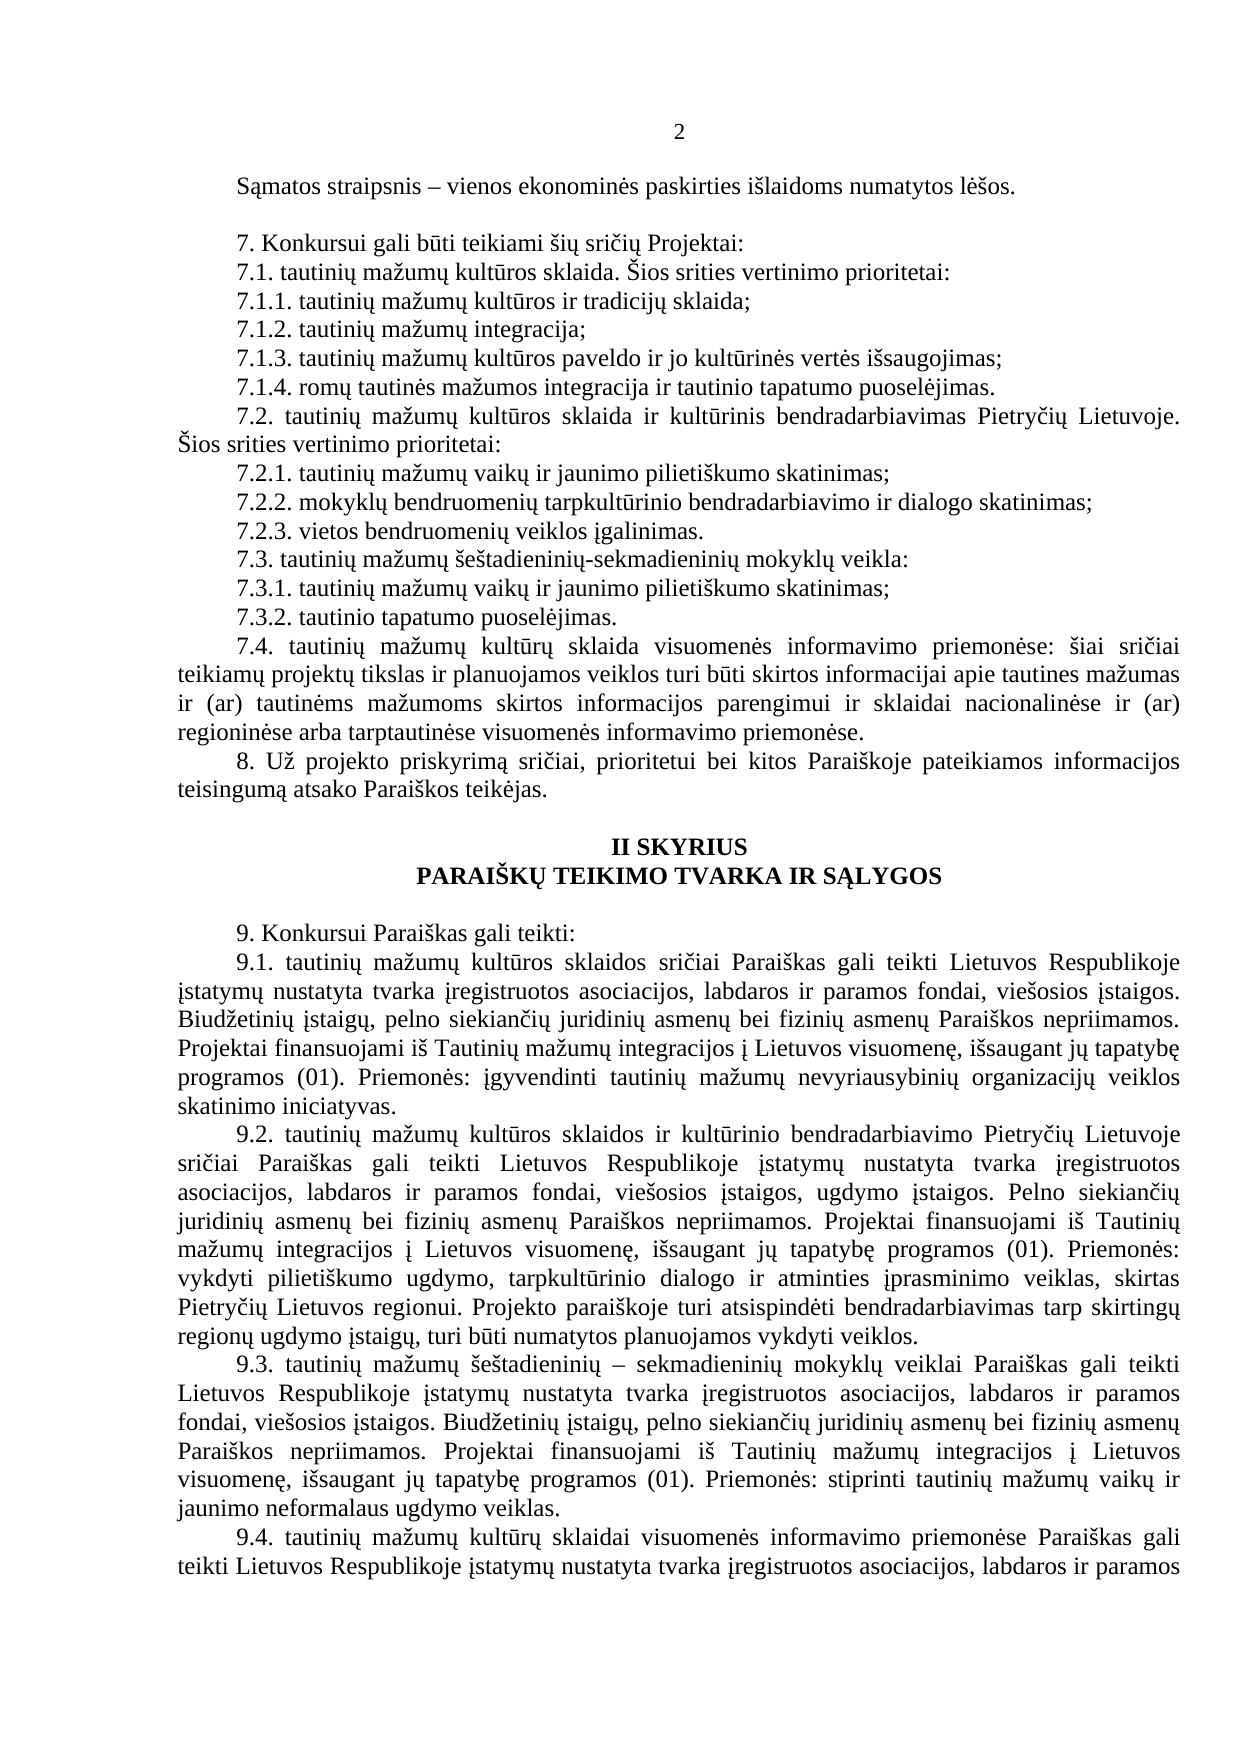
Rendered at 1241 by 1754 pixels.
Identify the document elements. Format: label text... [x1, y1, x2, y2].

text 7.2.2. mokyklų bendruomenių tarpkultūrinio bendradarbiavimo ir dialogo skatinimas; [177, 487, 1181, 516]
text 7.1. tautinių mažumų kultūros sklaida. Šios srities vertinimo prioritetai: [177, 257, 1181, 286]
text 9.1. tautinių mažumų kultūros sklaidos sričiai Paraiškas gali teikti Lietuvos Respublikoje įstatymų nustatyta tvarka įregistruotos asociacijos, labdaros ir paramos fondai, viešosios įstaigos. Biudžetinių įstaigų, pelno siekiančių juridinių asmenų bei fizinių asmenų Paraiškos nepriimamos. Projektai finansuojami iš Tautinių mažumų integracijos į Lietuvos visuomenę, išsaugant jų tapatybę programos (01). Priemonės: įgyvendinti tautinių mažumų nevyriausybinių organizacijų veiklos skatinimo iniciatyvas. [177, 947, 1181, 1119]
text 7.2.3. vietos bendruomenių veiklos įgalinimas. [177, 516, 1181, 544]
text 9. Konkursui Paraiškas gali teikti: [177, 918, 1181, 947]
text 7. Konkursui gali būti teikiami šių sričių Projektai: [177, 228, 1181, 257]
text 9.3. tautinių mažumų šeštadieninių – sekmadieninių mokyklų veiklai Paraiškas gali teikti Lietuvos Respublikoje įstatymų nustatyta tvarka įregistruotos asociacijos, labdaros ir paramos fondai, viešosios įstaigos. Biudžetinių įstaigų, pelno siekiančių juridinių asmenų bei fizinių asmenų Paraiškos nepriimamos. Projektai finansuojami iš Tautinių mažumų integracijos į Lietuvos visuomenę, išsaugant jų tapatybę programos (01). Priemonės: stiprinti tautinių mažumų vaikų ir jaunimo neformalaus ugdymo veiklas. [177, 1349, 1181, 1522]
text 9.4. tautinių mažumų kultūrų sklaidai visuomenės informavimo priemonėse Paraiškas gali teikti Lietuvos Respublikoje įstatymų nustatyta tvarka įregistruotos asociacijos, labdaros ir paramos [177, 1522, 1181, 1579]
text 7.2.1. tautinių mažumų vaikų ir jaunimo pilietiškumo skatinimas; [177, 458, 1181, 487]
text 7.1.2. tautinių mažumų integracija; [177, 314, 1181, 343]
text II SKYRIUS [177, 832, 1181, 861]
text 7.3. tautinių mažumų šeštadieninių-sekmadieninių mokyklų veikla: [177, 544, 1181, 573]
text 7.1.3. tautinių mažumų kultūros paveldo ir jo kultūrinės vertės išsaugojimas; [177, 343, 1181, 372]
text 9.2. tautinių mažumų kultūros sklaidos ir kultūrinio bendradarbiavimo Pietryčių Lietuvoje sričiai Paraiškas gali teikti Lietuvos Respublikoje įstatymų nustatyta tvarka įregistruotos asociacijos, labdaros ir paramos fondai, viešosios įstaigos, ugdymo įstaigos. Pelno siekiančių juridinių asmenų bei fizinių asmenų Paraiškos nepriimamos. Projektai finansuojami iš Tautinių mažumų integracijos į Lietuvos visuomenę, išsaugant jų tapatybę programos (01). Priemonės: vykdyti pilietiškumo ugdymo, tarpkultūrinio dialogo ir atminties įprasminimo veiklas, skirtas Pietryčių Lietuvos regionui. Projekto paraiškoje turi atsispindėti bendradarbiavimas tarp skirtingų regionų ugdymo įstaigų, turi būti numatytos planuojamos vykdyti veiklos. [177, 1119, 1181, 1349]
text 8. Už projekto priskyrimą sričiai, prioritetui bei kitos Paraiškoje pateikiamos informacijos teisingumą atsako Paraiškos teikėjas. [177, 746, 1181, 803]
text 7.1.1. tautinių mažumų kultūros ir tradicijų sklaida; [177, 286, 1181, 314]
text PARAIŠKŲ TEIKIMO TVARKA IR SĄLYGOS [177, 861, 1181, 889]
text 7.3.1. tautinių mažumų vaikų ir jaunimo pilietiškumo skatinimas; [177, 573, 1181, 602]
text 7.1.4. romų tautinės mažumos integracija ir tautinio tapatumo puoselėjimas. [177, 372, 1181, 401]
text 7.3.2. tautinio tapatumo puoselėjimas. [177, 602, 1181, 631]
text 7.2. tautinių mažumų kultūros sklaida ir kultūrinis bendradarbiavimas Pietryčių Lietuvoje. Šios srities vertinimo prioritetai: [177, 401, 1181, 458]
text 7.4. tautinių mažumų kultūrų sklaida visuomenės informavimo priemonėse: šiai sričiai teikiamų projektų tikslas ir planuojamos veiklos turi būti skirtos informacijai apie tautines mažumas ir (ar) tautinėms mažumoms skirtos informacijos parengimui ir sklaidai nacionalinėse ir (ar) regioninėse arba tarptautinėse visuomenės informavimo priemonėse. [177, 631, 1181, 746]
text Sąmatos straipsnis – vienos ekonominės paskirties išlaidoms numatytos lėšos. [224, 171, 1181, 199]
